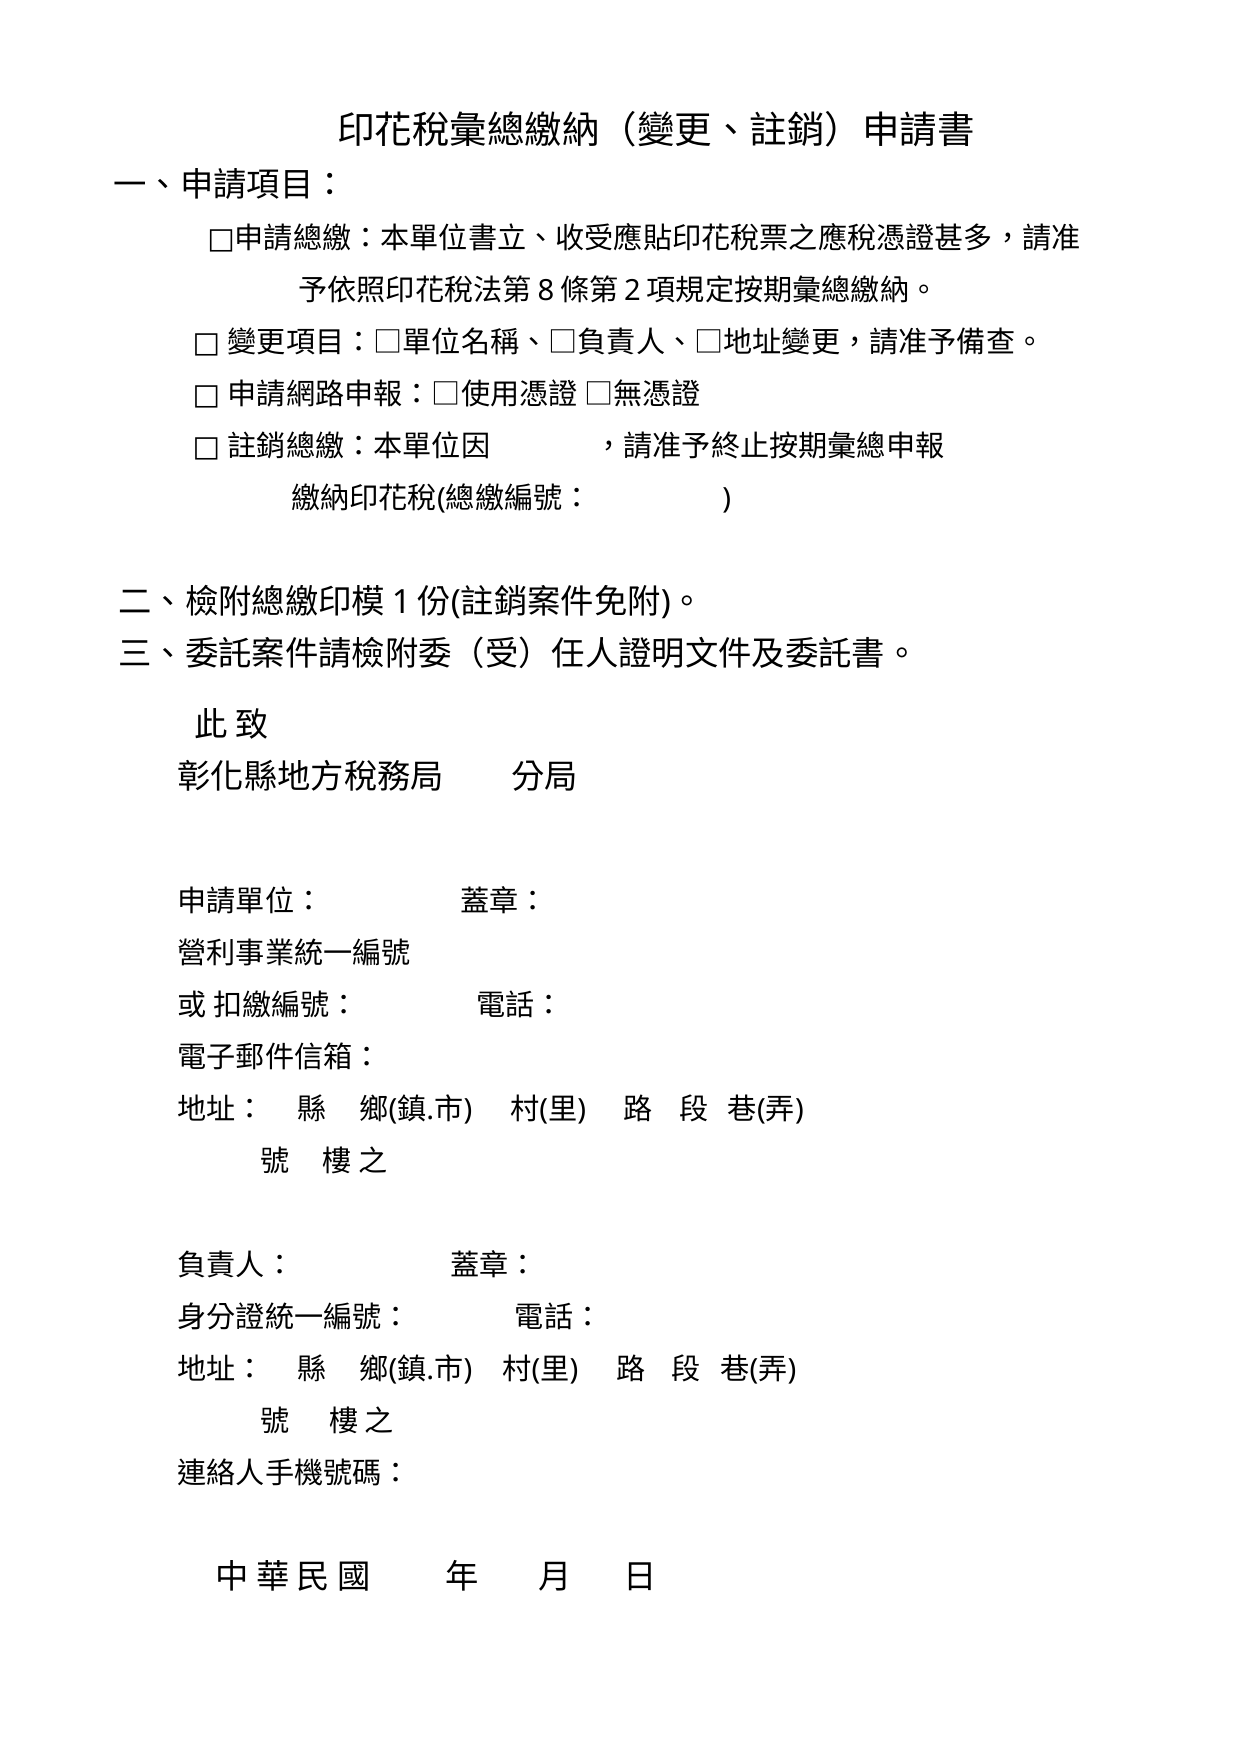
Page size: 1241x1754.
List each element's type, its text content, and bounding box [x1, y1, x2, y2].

text □ 申請網路申報：□使用憑證 □無憑證 [177, 363, 1134, 415]
text 身分證統一編號： 電話： [177, 1286, 1134, 1338]
text 電子郵件信箱： [177, 1026, 1134, 1078]
list 予依照印花稅法第8條第2項規定按期彙總繳納。 [207, 259, 1134, 311]
text 地址： 縣 鄉(鎮.市) 村(里) 路 段 巷(弄) [177, 1338, 1134, 1390]
text 中 華 民 國 年 月 日 [177, 1546, 1134, 1598]
text 號 樓 之 [177, 1130, 1134, 1182]
list □申請總繳：本單位書立、收受應貼印花稅票之應稅憑證甚多，請准 [207, 207, 1134, 259]
text □ 變更項目：□單位名稱、□負責人、□地址變更，請准予備查。 [177, 311, 1134, 363]
text 印花稅彙總繳納（變更、註銷）申請書 [177, 100, 1134, 155]
text 申請單位： 蓋章： [177, 869, 1134, 921]
text 繳納印花稅(總繳編號： ) [177, 467, 1134, 519]
text 負責人： 蓋章： [177, 1234, 1134, 1286]
text 一、申請項目： [103, 155, 1134, 207]
text 地址： 縣 鄉(鎮.市) 村(里) 路 段 巷(弄) [177, 1078, 1134, 1130]
text 此 致 [177, 694, 1134, 746]
text 連絡人手機號碼： [177, 1442, 1134, 1494]
text 或 扣繳編號： 電話： [177, 973, 1134, 1026]
text □ 註銷總繳：本單位因 ，請准予終止按期彙總申報 [177, 415, 1134, 467]
text 營利事業統一編號 [177, 921, 1134, 973]
text 彰化縣地方稅務局 分局 [177, 746, 1134, 798]
list 二、檢附總繳印模1份(註銷案件免附)。 [118, 571, 1134, 623]
list 三、委託案件請檢附委（受）任人證明文件及委託書。 [118, 623, 1134, 676]
text 號 樓 之 [177, 1390, 1134, 1442]
